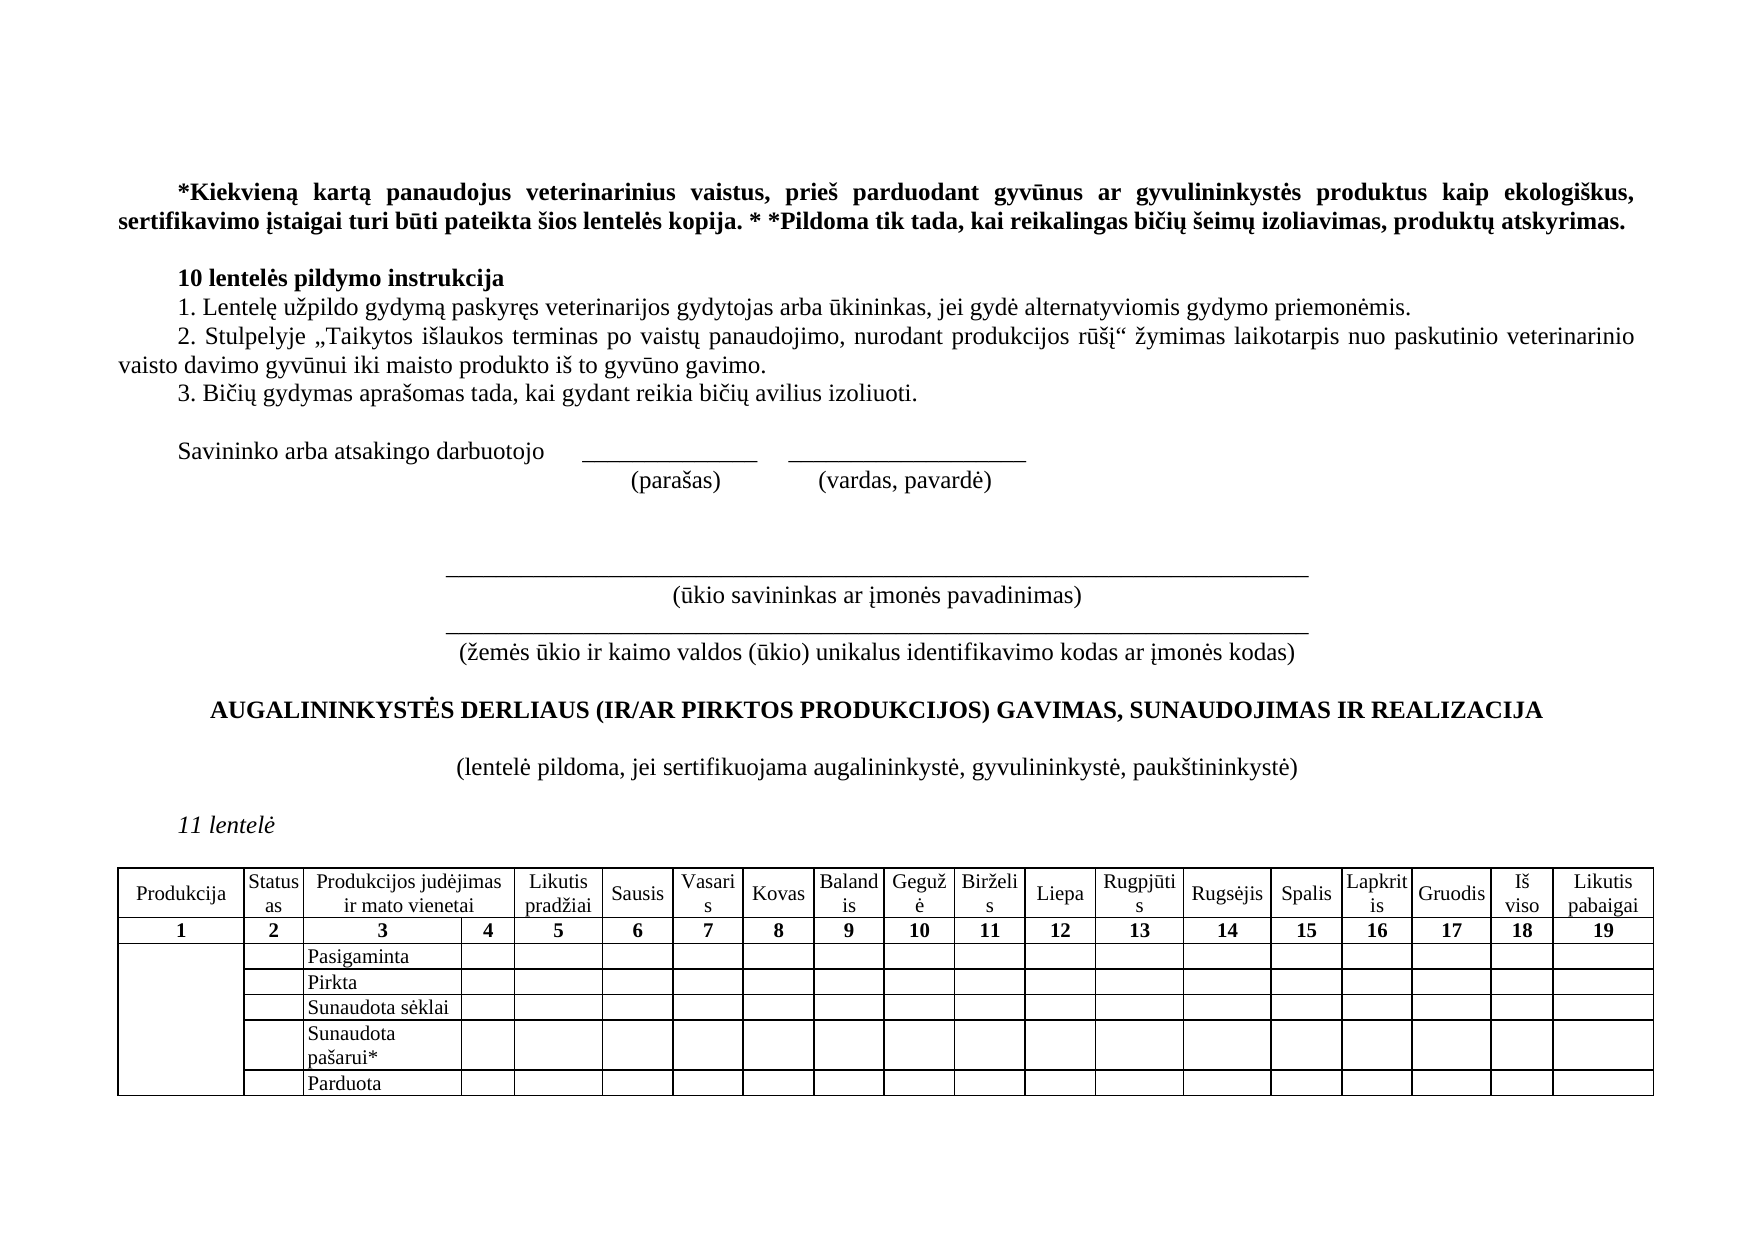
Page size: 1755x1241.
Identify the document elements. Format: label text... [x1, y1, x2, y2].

text 2. Stulpelyje „Taikytos išlaukos terminas po vaistų panaudojimo, nurodant produkcijos rūšį“ žymimas laikotarpis nuo paskutinio veterinarinio vaisto davimo gyvūnui iki maisto produkto iš to gyvūno gavimo. [118, 321, 1636, 378]
table_cell [1272, 1071, 1341, 1095]
table_cell [1026, 995, 1095, 1019]
table_cell [1096, 995, 1183, 1019]
table_cell [603, 1021, 672, 1069]
table_cell 6 [603, 918, 672, 942]
table_cell 9 [815, 918, 883, 942]
table_cell [1026, 944, 1095, 968]
table_cell [515, 1021, 602, 1069]
table_cell [815, 970, 883, 994]
table_cell [674, 944, 742, 968]
table_cell 12 [1026, 918, 1095, 942]
table_cell [515, 995, 602, 1019]
table_cell [885, 1021, 954, 1069]
table_cell [1413, 970, 1490, 994]
table_cell [815, 995, 883, 1019]
table_cell [674, 1071, 742, 1095]
table_cell [603, 995, 672, 1019]
table_header Rugpjūtis [1096, 869, 1183, 917]
table_cell [1096, 944, 1183, 968]
table_cell [1096, 970, 1183, 994]
table_cell 4 [462, 918, 514, 942]
table_cell [1413, 995, 1490, 1019]
table_cell Pirkta [304, 970, 461, 994]
text (lentelė pildoma, jei sertifikuojama augalininkystė, gyvulininkystė, paukštininkystė) [118, 752, 1636, 781]
text AUGALININKYSTĖS DERLIAUS (IR/AR PIRKTOS PRODUKCIJOS) GAVIMAS, SUNAUDOJIMAS IR REALIZACIJA [118, 695, 1636, 723]
table_cell [245, 1021, 303, 1069]
table_cell [1413, 1071, 1490, 1095]
table_cell [815, 944, 883, 968]
table_cell 5 [515, 918, 602, 942]
text (žemės ūkio ir kaimo valdos (ūkio) unikalus identifikavimo kodas ar įmonės kodas) [118, 637, 1636, 666]
text 11 lentelė [118, 810, 1636, 838]
table_cell 14 [1184, 918, 1270, 942]
table_cell [815, 1071, 883, 1095]
table_cell 11 [955, 918, 1024, 942]
table_cell [955, 1071, 1024, 1095]
table_cell [462, 944, 514, 968]
table_cell Parduota [304, 1071, 461, 1095]
table_cell [815, 1021, 883, 1069]
table_cell [1026, 1021, 1095, 1069]
table_cell 3 [304, 918, 461, 942]
table_cell [1343, 1021, 1411, 1069]
table_cell [744, 995, 813, 1019]
table_cell 19 [1554, 918, 1653, 942]
table_cell [1554, 1021, 1653, 1069]
table_cell [1184, 995, 1270, 1019]
table_cell 17 [1413, 918, 1490, 942]
table_header Sausis [603, 869, 672, 917]
table_cell [603, 944, 672, 968]
table_cell [1026, 1071, 1095, 1095]
table_cell [1554, 1071, 1653, 1095]
table_cell [1343, 944, 1411, 968]
text _____________________________________________________________________ [118, 608, 1636, 637]
table_header Gruodis [1413, 869, 1490, 917]
table_cell [1343, 1071, 1411, 1095]
table_cell 13 [1096, 918, 1183, 942]
table_cell [1184, 944, 1270, 968]
table_header Balandis [815, 869, 883, 917]
table_cell [955, 995, 1024, 1019]
table_cell [1184, 1021, 1270, 1069]
table_cell [744, 970, 813, 994]
table_cell [955, 970, 1024, 994]
text (parašas) (vardas, pavardė) [118, 465, 1636, 493]
table_cell [462, 1021, 514, 1069]
table_cell [1492, 995, 1552, 1019]
table_cell [462, 1071, 514, 1095]
table_cell 15 [1272, 918, 1341, 942]
text 3. Bičių gydymas aprašomas tada, kai gydant reikia bičių avilius izoliuoti. [118, 378, 1636, 407]
table_header Produkcija [119, 869, 243, 917]
table_cell [885, 944, 954, 968]
table_cell [515, 944, 602, 968]
text Savininko arba atsakingo darbuotojo ______________ ___________________ [118, 436, 1636, 465]
table_cell [1272, 1021, 1341, 1069]
table_cell [744, 1021, 813, 1069]
table_cell [1343, 970, 1411, 994]
table_cell Sunaudota sėklai [304, 995, 461, 1019]
table_cell [245, 1071, 303, 1095]
table_cell [885, 970, 954, 994]
text (ūkio savininkas ar įmonės pavadinimas) [118, 580, 1636, 608]
table_cell [955, 944, 1024, 968]
table_cell [1413, 944, 1490, 968]
table_header Liepa [1026, 869, 1095, 917]
table_cell 10 [885, 918, 954, 942]
table_cell [674, 970, 742, 994]
table_cell [245, 970, 303, 994]
table_cell [1492, 944, 1552, 968]
table_header Iš viso [1492, 869, 1552, 917]
table_cell [1272, 970, 1341, 994]
table_cell [674, 1021, 742, 1069]
text _____________________________________________________________________ [118, 551, 1636, 580]
table_header Statusas [245, 869, 303, 917]
table_header Spalis [1272, 869, 1341, 917]
table_cell [955, 1021, 1024, 1069]
table_cell [1272, 995, 1341, 1019]
table_cell [1096, 1021, 1183, 1069]
table_cell [515, 1071, 602, 1095]
table_cell [1184, 970, 1270, 994]
table_cell [1184, 1071, 1270, 1095]
table_cell [119, 944, 243, 1095]
table_header Likutis pradžiai [515, 869, 602, 917]
table_cell Pasigaminta [304, 944, 461, 968]
table_cell [744, 944, 813, 968]
table_cell [1343, 995, 1411, 1019]
table_header Rugsėjis [1184, 869, 1270, 917]
table_cell 7 [674, 918, 742, 942]
text 1. Lentelę užpildo gydymą paskyręs veterinarijos gydytojas arba ūkininkas, jei gydė alternatyviomis gydymo priemonėmis. [118, 292, 1636, 321]
table_cell [1554, 995, 1653, 1019]
table_cell [1492, 970, 1552, 994]
table_header Gegužė [885, 869, 954, 917]
table_cell [462, 995, 514, 1019]
table_cell [1492, 1021, 1552, 1069]
table_cell [1554, 944, 1653, 968]
table_cell [674, 995, 742, 1019]
table_header Vasaris [674, 869, 742, 917]
table_cell [1413, 1021, 1490, 1069]
table_cell [603, 1071, 672, 1095]
table_cell [515, 970, 602, 994]
table_cell 1 [119, 918, 243, 942]
table_cell 8 [744, 918, 813, 942]
table_cell [1272, 944, 1341, 968]
table_cell [885, 995, 954, 1019]
table_header Birželis [955, 869, 1024, 917]
table_cell [885, 1071, 954, 1095]
table_cell [1554, 970, 1653, 994]
table_cell 18 [1492, 918, 1552, 942]
table_header Kovas [744, 869, 813, 917]
table_cell Sunaudota pašarui* [304, 1021, 461, 1069]
table_cell [1026, 970, 1095, 994]
table_cell [603, 970, 672, 994]
table_cell [245, 995, 303, 1019]
table_cell [1492, 1071, 1552, 1095]
table_cell 2 [245, 918, 303, 942]
table_header Lapkritis [1343, 869, 1411, 917]
text 10 lentelės pildymo instrukcija [118, 263, 1636, 292]
table_cell [462, 970, 514, 994]
table_cell [1096, 1071, 1183, 1095]
table_cell [245, 944, 303, 968]
table_header Likutis pabaigai [1554, 869, 1653, 917]
table_cell 16 [1343, 918, 1411, 942]
table_cell [744, 1071, 813, 1095]
table_header Produkcijos judėjimas ir mato vienetai [304, 869, 514, 917]
text *Kiekvieną kartą panaudojus veterinarinius vaistus, prieš parduodant gyvūnus ar gyvulininkystės produktus kaip ekologiškus, sertifikavimo įstaigai turi būti pateikta šios lentelės kopija. * *Pildoma tik tada, kai reikalingas bičių šeimų izoliavimas, produktų atskyrimas. [118, 177, 1636, 235]
